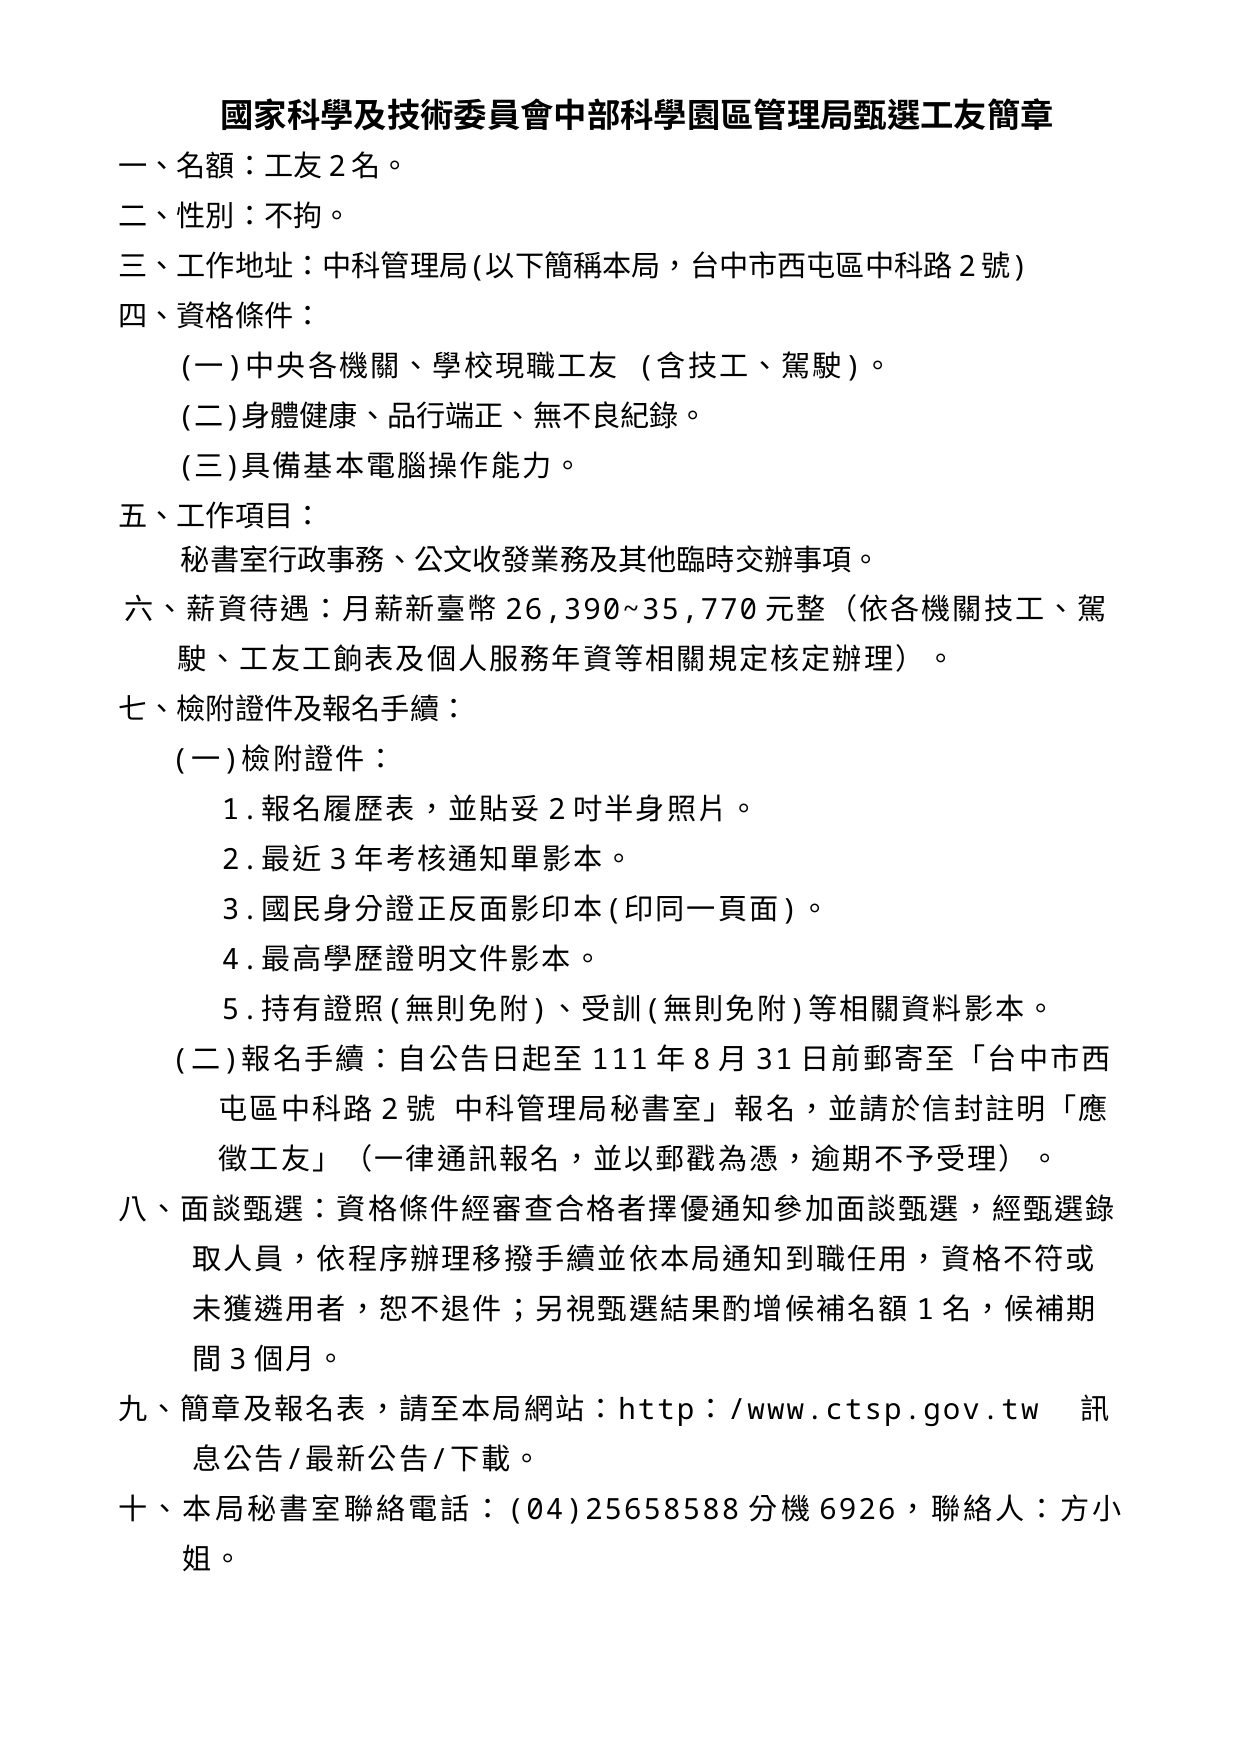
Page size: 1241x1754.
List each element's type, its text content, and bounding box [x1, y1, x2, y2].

text 十、本局秘書室聯絡電話：(04)25658588分機6926，聯絡人：方小姐。 [118, 1479, 1122, 1579]
text 四、資格條件： [118, 287, 1122, 337]
text (二)身體健康、品行端正、無不良紀錄。 [177, 387, 1122, 437]
text (三)具備基本電腦操作能力。 [177, 437, 1122, 487]
text 4.最高學歷證明文件影本。 [222, 929, 1122, 979]
text 3.國民身分證正反面影印本(印同一頁面)。 [222, 879, 1122, 929]
text 三、工作地址：中科管理局(以下簡稱本局，台中市西屯區中科路2號) [118, 237, 1122, 287]
text 六、薪資待遇：月薪新臺幣26,390~35,770元整（依各機關技工、駕駛、工友工餉表及個人服務年資等相關規定核定辦理）。 [124, 579, 1122, 679]
text (一)檢附證件： [171, 729, 1122, 779]
text 秘書室行政事務、公文收發業務及其他臨時交辦事項。 [181, 537, 1122, 579]
text (一)中央各機關、學校現職工友 (含技工、駕駛)。 [177, 337, 1122, 387]
text 1.報名履歷表，並貼妥2吋半身照片。 [222, 779, 1122, 829]
text 五、工作項目： [118, 487, 1122, 537]
text 5.持有證照(無則免附)、受訓(無則免附)等相關資料影本。 [222, 979, 1122, 1029]
text 2.最近3年考核通知單影本。 [222, 829, 1122, 879]
text (二)報名手續：自公告日起至111年8月31日前郵寄至「台中市西屯區中科路2號 中科管理局秘書室」報名，並請於信封註明「應徵工友」（一律通訊報名，並以郵戳為憑，逾期不予受理）。 [171, 1029, 1122, 1179]
text 一、名額：工友2名。 [118, 137, 1122, 187]
text 二、性別：不拘。 [118, 187, 1122, 237]
text 八、面談甄選：資格條件經審查合格者擇優通知參加面談甄選，經甄選錄取人員，依程序辦理移撥手續並依本局通知到職任用，資格不符或未獲遴用者，恕不退件；另視甄選結果酌增候補名額1名，候補期間3個月。 [118, 1179, 1122, 1379]
text 九、簡章及報名表，請至本局網站：http：/www.ctsp.gov.tw 訊息公告/最新公告/下載。 [118, 1379, 1122, 1479]
text 七、檢附證件及報名手續： [118, 679, 1122, 729]
text 國家科學及技術委員會中部科學園區管理局甄選工友簡章 [118, 89, 1122, 137]
